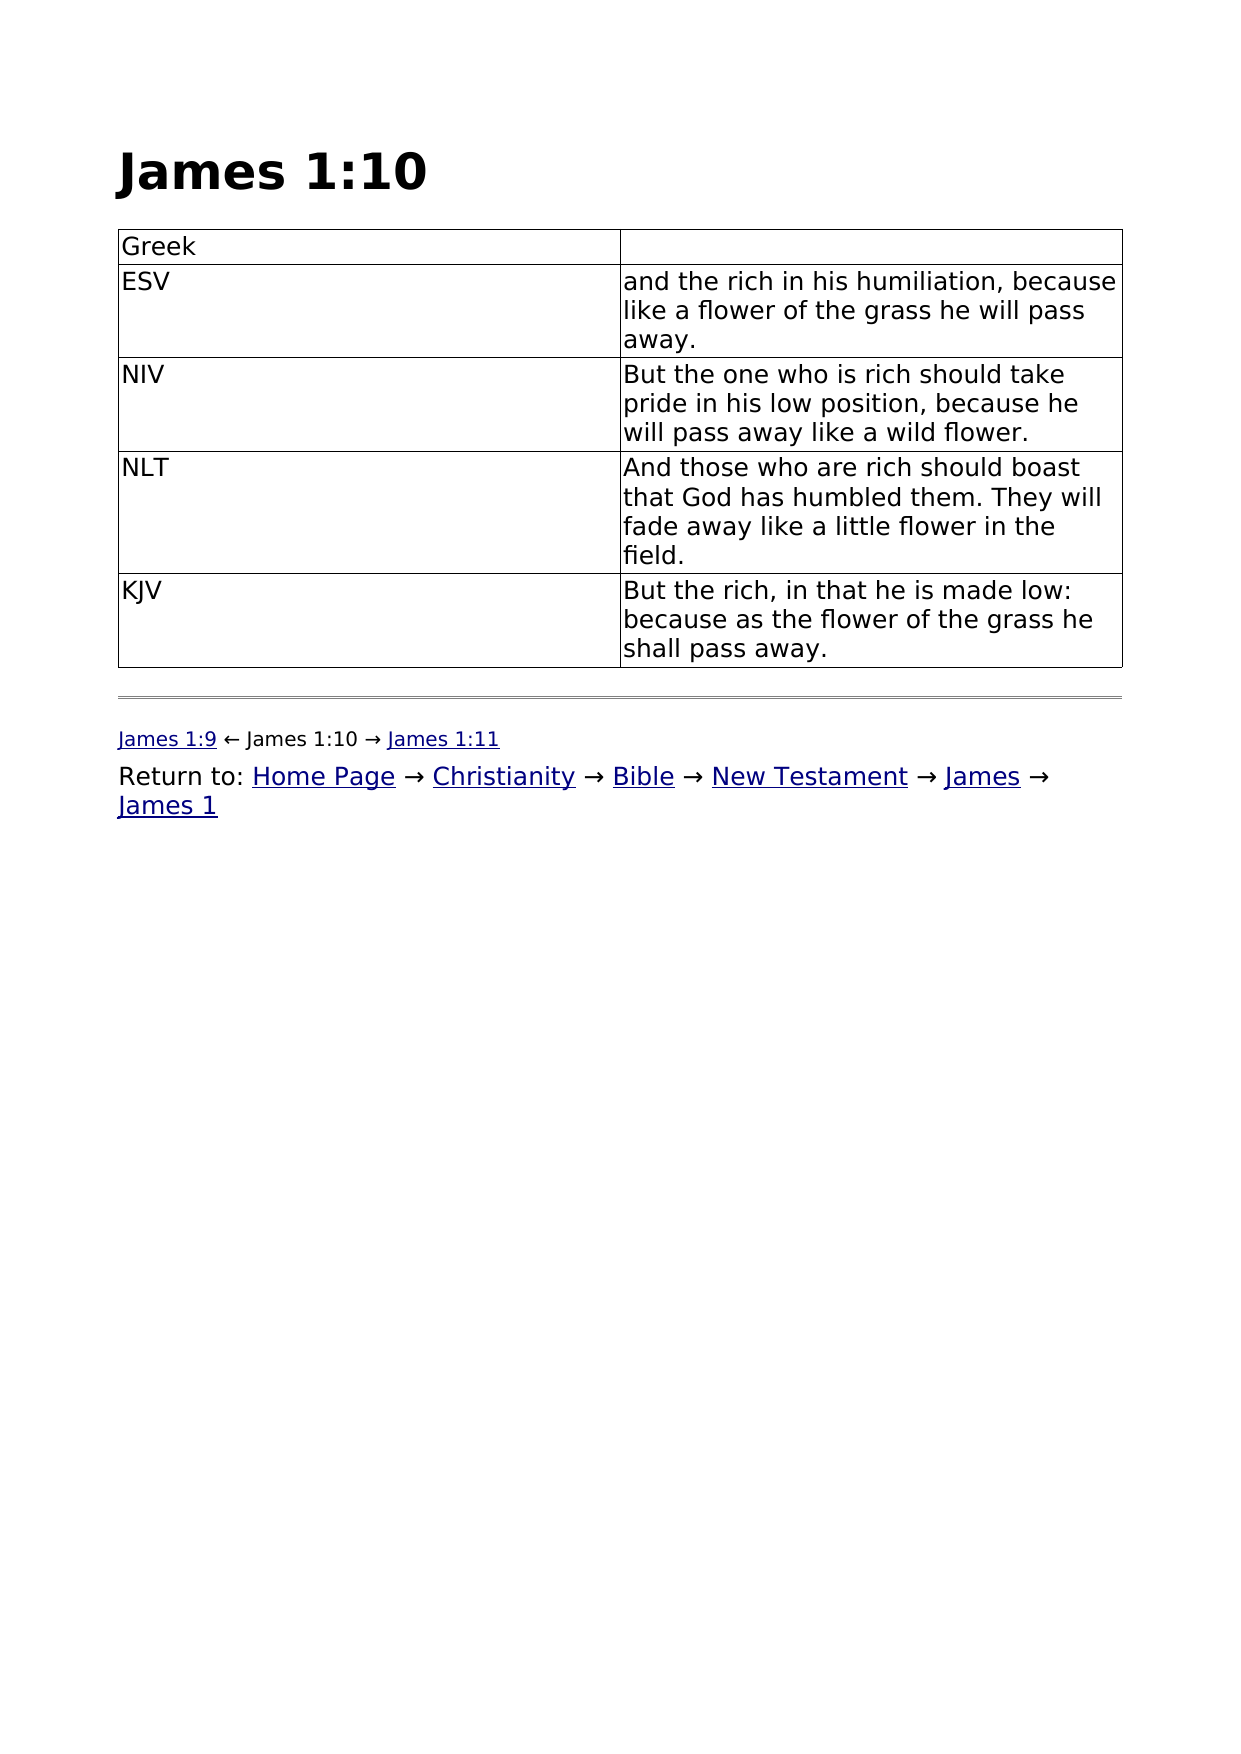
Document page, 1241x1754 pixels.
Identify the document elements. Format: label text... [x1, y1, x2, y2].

table_header [621, 230, 1122, 264]
text Return to: Home Page → Christianity → Bible → New Testament → James → James 1 [118, 762, 1122, 820]
table_cell But the rich, in that he is made low: because as the flower of the grass he shall pass away. [621, 574, 1122, 667]
text James 1:9 ← James 1:10 → James 1:11 [118, 728, 1122, 762]
table_cell NLT [119, 452, 620, 573]
table_cell ESV [119, 265, 620, 357]
table_cell KJV [119, 574, 620, 667]
table_cell and the rich in his humiliation, because like a flower of the grass he will pass away. [621, 265, 1122, 357]
subtitle James 1:10 [118, 143, 1122, 201]
table_cell But the one who is rich should take pride in his low position, because he will pass away like a wild flower. [621, 358, 1122, 451]
table_cell And those who are rich should boast that God has humbled them. They will fade away like a little flower in the field. [621, 452, 1122, 573]
table_header Greek [119, 230, 620, 264]
table_cell NIV [119, 358, 620, 451]
